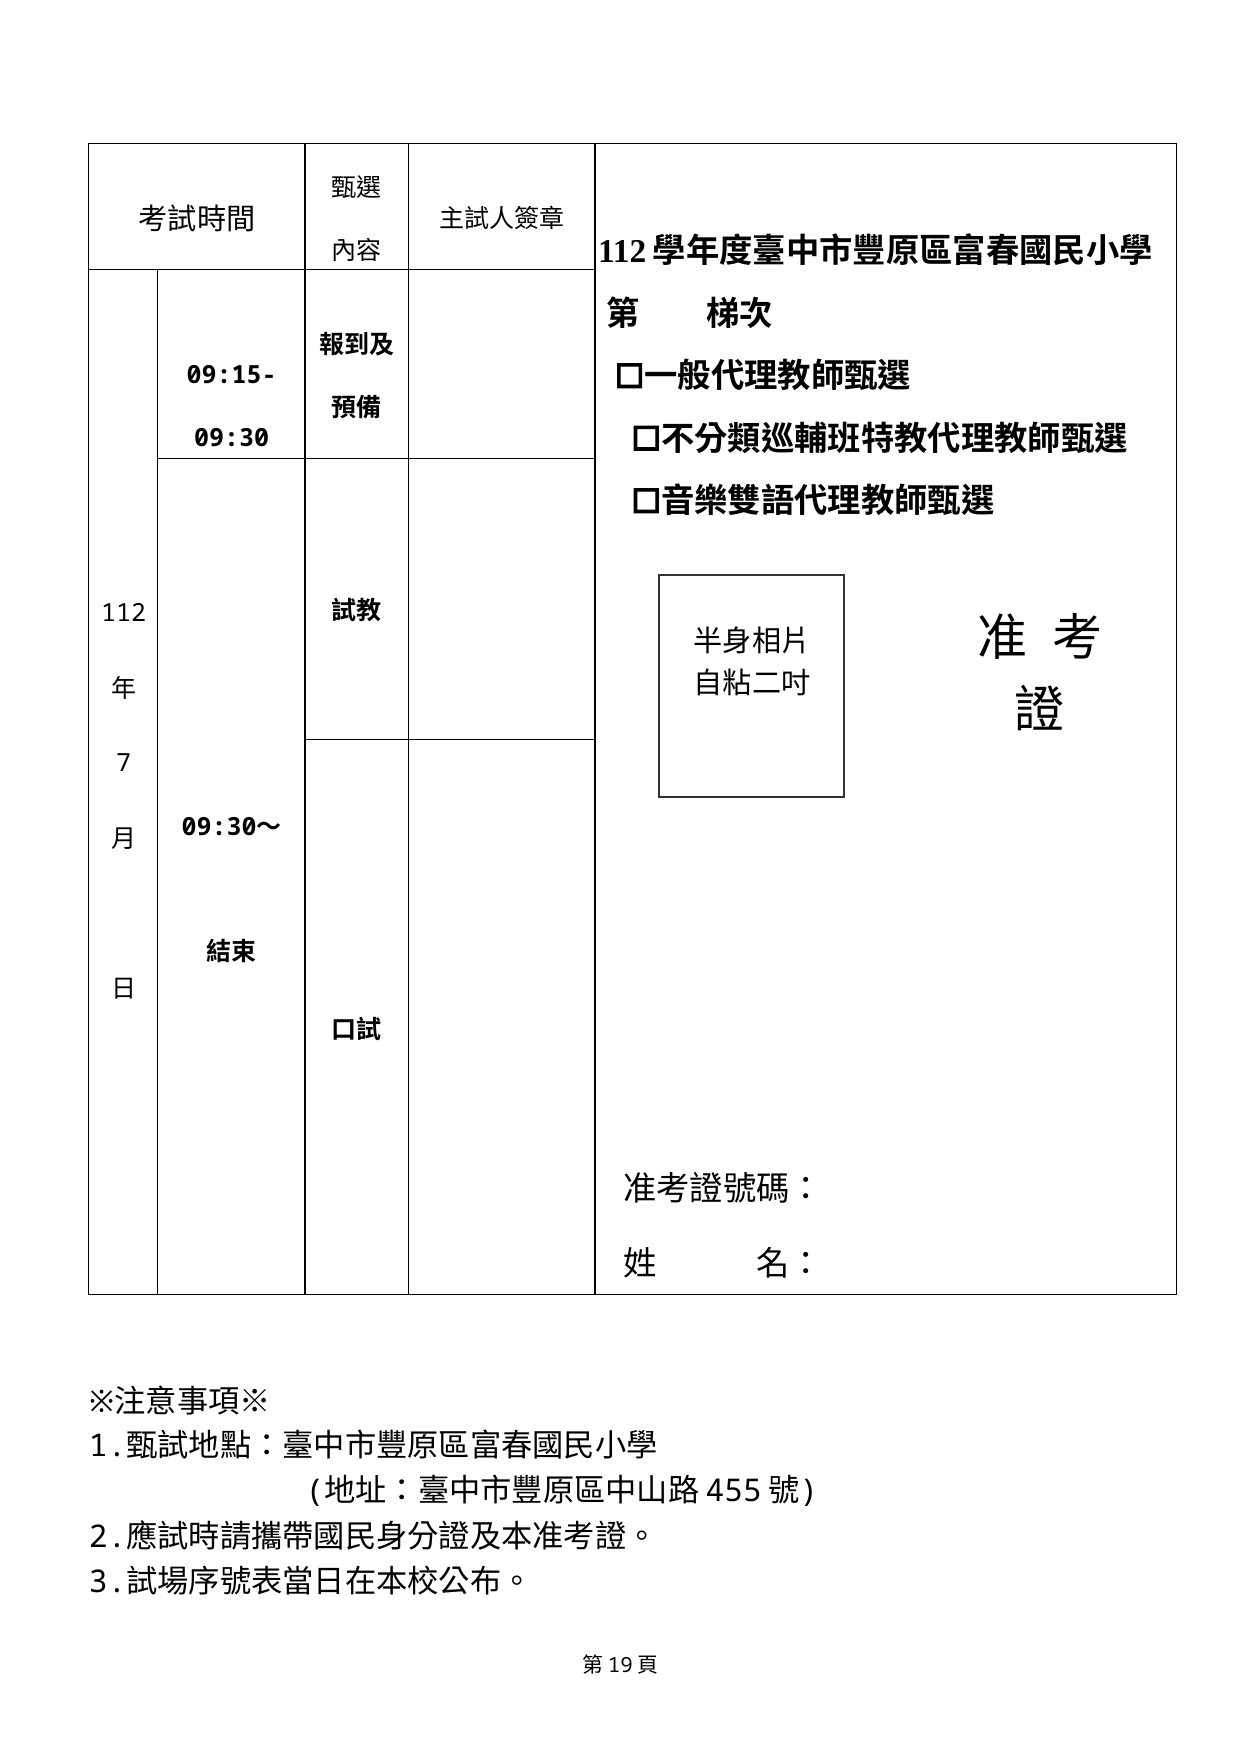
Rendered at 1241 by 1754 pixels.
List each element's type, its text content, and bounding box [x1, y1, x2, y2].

table_cell 試教 [306, 459, 408, 738]
text (地址：臺中市豐原區中山路455號) [305, 1466, 1152, 1511]
table_header 主試人簽章 [409, 144, 594, 269]
table_cell 口試 [306, 740, 408, 1294]
table_cell 報到及預備 [306, 270, 408, 458]
table_cell [409, 459, 594, 738]
table_cell [409, 740, 594, 1294]
table_cell 112 年 7 月 日 [89, 270, 157, 1294]
table_header 甄選 內容 [306, 144, 408, 269]
text 3.試場序號表當日在本校公布。 [89, 1556, 1152, 1602]
table_header 112學年度臺中市豐原區富春國民小學 第 梯次 一般代理教師甄選 不分類巡輔班特教代理教師甄選 音樂雙語代理教師甄選 准考證號碼： 姓 名： [596, 144, 1176, 1294]
text ※注意事項※ [89, 1358, 1152, 1420]
text 1.甄試地點：臺中市豐原區富春國民小學 [89, 1420, 1152, 1466]
table_cell [409, 270, 594, 458]
text 2.應試時請攜帶國民身分證及本准考證。 [89, 1511, 1152, 1556]
table_cell 09:30～ 結束 [158, 459, 304, 1294]
table_header 考試時間 [89, 144, 304, 269]
table_cell 09:15-09:30 [158, 270, 304, 458]
